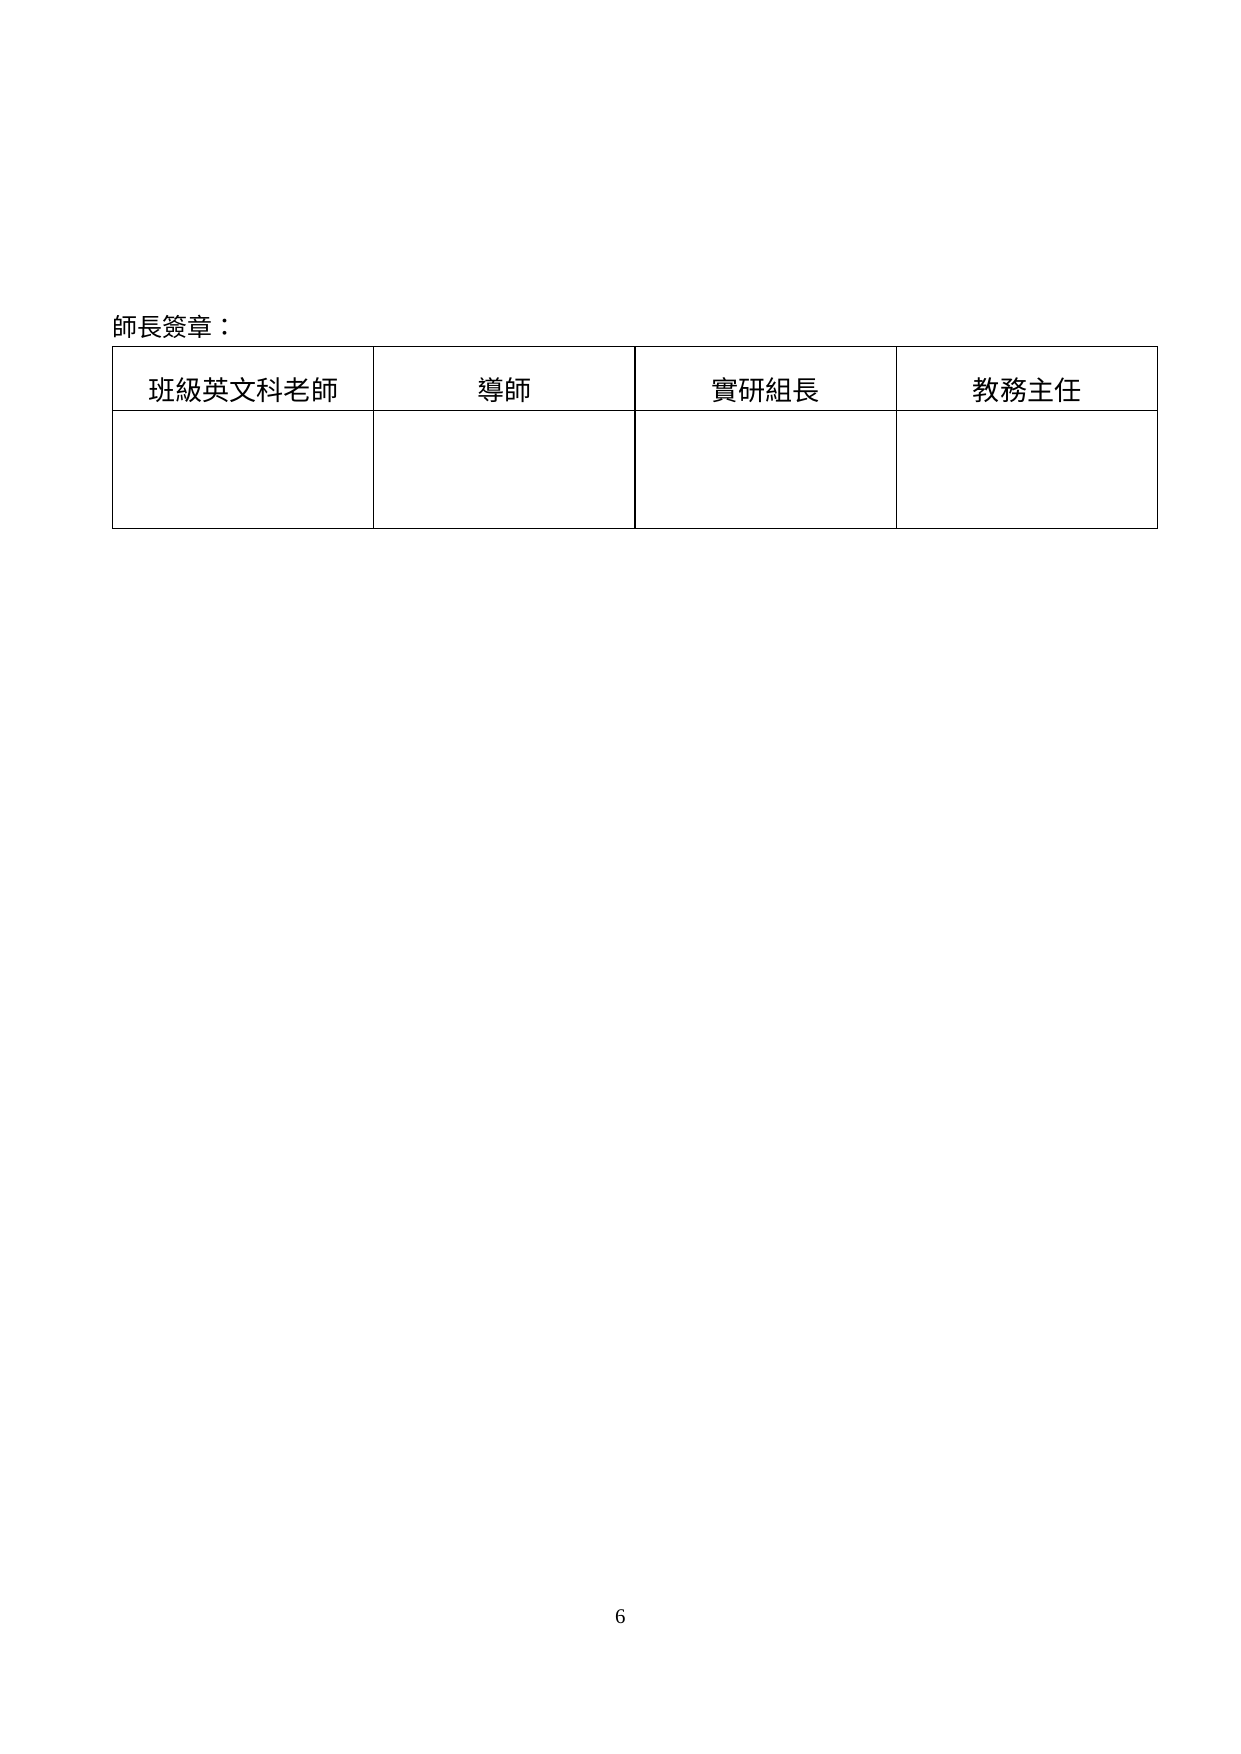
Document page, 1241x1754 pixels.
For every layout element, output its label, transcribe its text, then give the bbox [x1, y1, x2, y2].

table_cell [897, 411, 1157, 528]
table_header 導師 [374, 347, 634, 410]
table_cell [113, 411, 373, 528]
table_cell [636, 411, 896, 528]
table_header 實研組長 [636, 347, 896, 410]
table_header 班級英文科老師 [113, 347, 373, 410]
table_cell [374, 411, 634, 528]
table_header 教務主任 [897, 347, 1157, 410]
text 師長簽章： [112, 284, 1128, 346]
